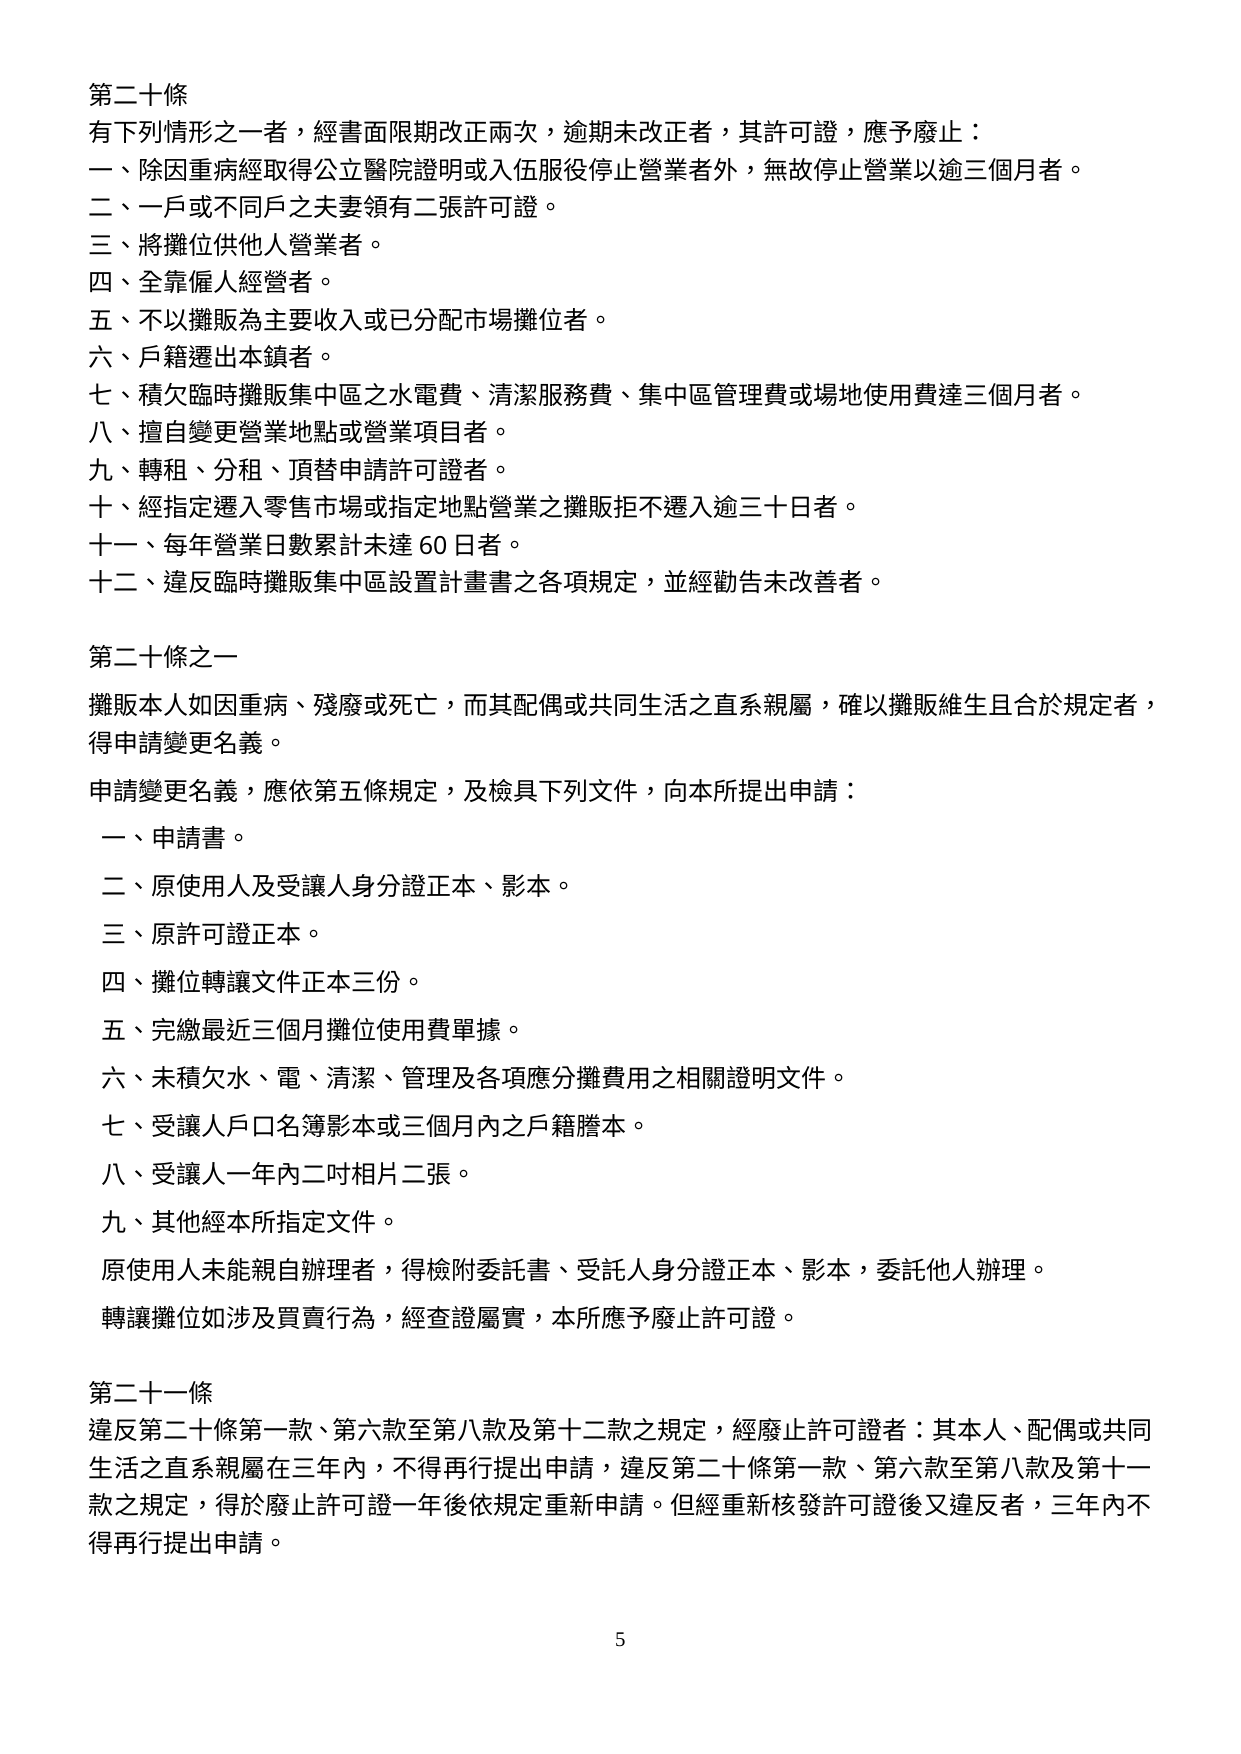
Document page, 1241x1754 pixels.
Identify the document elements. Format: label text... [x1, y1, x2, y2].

text 一、除因重病經取得公立醫院證明或入伍服役停止營業者外，無故停止營業以逾三個月者。 [89, 149, 1152, 187]
text 十一、每年營業日數累計未達60日者。 [89, 524, 1152, 562]
text 三、將攤位供他人營業者。 [89, 224, 1152, 262]
text 八、擅自變更營業地點或營業項目者。 [89, 412, 1152, 449]
text 八、受讓人一年內二吋相片二張。 [89, 1154, 1152, 1191]
text 第二十條之一 [89, 637, 1152, 674]
text 四、攤位轉讓文件正本三份。 [89, 962, 1152, 999]
text 三、原許可證正本。 [89, 914, 1152, 952]
text 第二十一條 [89, 1372, 1152, 1410]
text 攤販本人如因重病、殘廢或死亡，而其配偶或共同生活之直系親屬，確以攤販維生且合於規定者，得申請變更名義。 [89, 685, 1152, 760]
text 違反第二十條第一款、第六款至第八款及第十二款之規定，經廢止許可證者：其本人、配偶或共同生活之直系親屬在三年內，不得再行提出申請，違反第二十條第一款、第六款至第八款及第十一款之規定，得於廢止許可證一年後依規定重新申請。但經重新核發許可證後又違反者，三年內不得再行提出申請。 [89, 1410, 1152, 1560]
text 二、原使用人及受讓人身分證正本、影本。 [89, 866, 1152, 904]
text 十、經指定遷入零售市場或指定地點營業之攤販拒不遷入逾三十日者。 [89, 487, 1152, 524]
text 十二、違反臨時攤販集中區設置計畫書之各項規定，並經勸告未改善者。 [89, 562, 1152, 599]
text 二、一戶或不同戶之夫妻領有二張許可證。 [89, 187, 1152, 224]
text 九、其他經本所指定文件。 [89, 1202, 1152, 1239]
text 九、轉租、分租、頂替申請許可證者。 [89, 449, 1152, 487]
text 有下列情形之一者，經書面限期改正兩次，逾期未改正者，其許可證，應予廢止： [89, 112, 1152, 149]
text 七、受讓人戶口名簿影本或三個月內之戶籍謄本。 [89, 1106, 1152, 1143]
text 五、完繳最近三個月攤位使用費單據。 [89, 1010, 1152, 1047]
text 六、戶籍遷出本鎮者。 [89, 337, 1152, 374]
text 四、全靠僱人經營者。 [89, 262, 1152, 299]
text 五、不以攤販為主要收入或已分配市場攤位者。 [89, 299, 1152, 337]
text 六、未積欠水、電、清潔、管理及各項應分攤費用之相關證明文件。 [89, 1058, 1152, 1095]
text 轉讓攤位如涉及買賣行為，經查證屬實，本所應予廢止許可證。 [89, 1297, 1152, 1335]
text 申請變更名義，應依第五條規定，及檢具下列文件，向本所提出申請： [89, 770, 1152, 808]
text 一、申請書。 [89, 818, 1152, 856]
text 原使用人未能親自辦理者，得檢附委託書、受託人身分證正本、影本，委託他人辦理。 [89, 1249, 1152, 1287]
text 七、積欠臨時攤販集中區之水電費、清潔服務費、集中區管理費或場地使用費達三個月者。 [89, 374, 1152, 412]
text 第二十條 [89, 74, 1152, 112]
